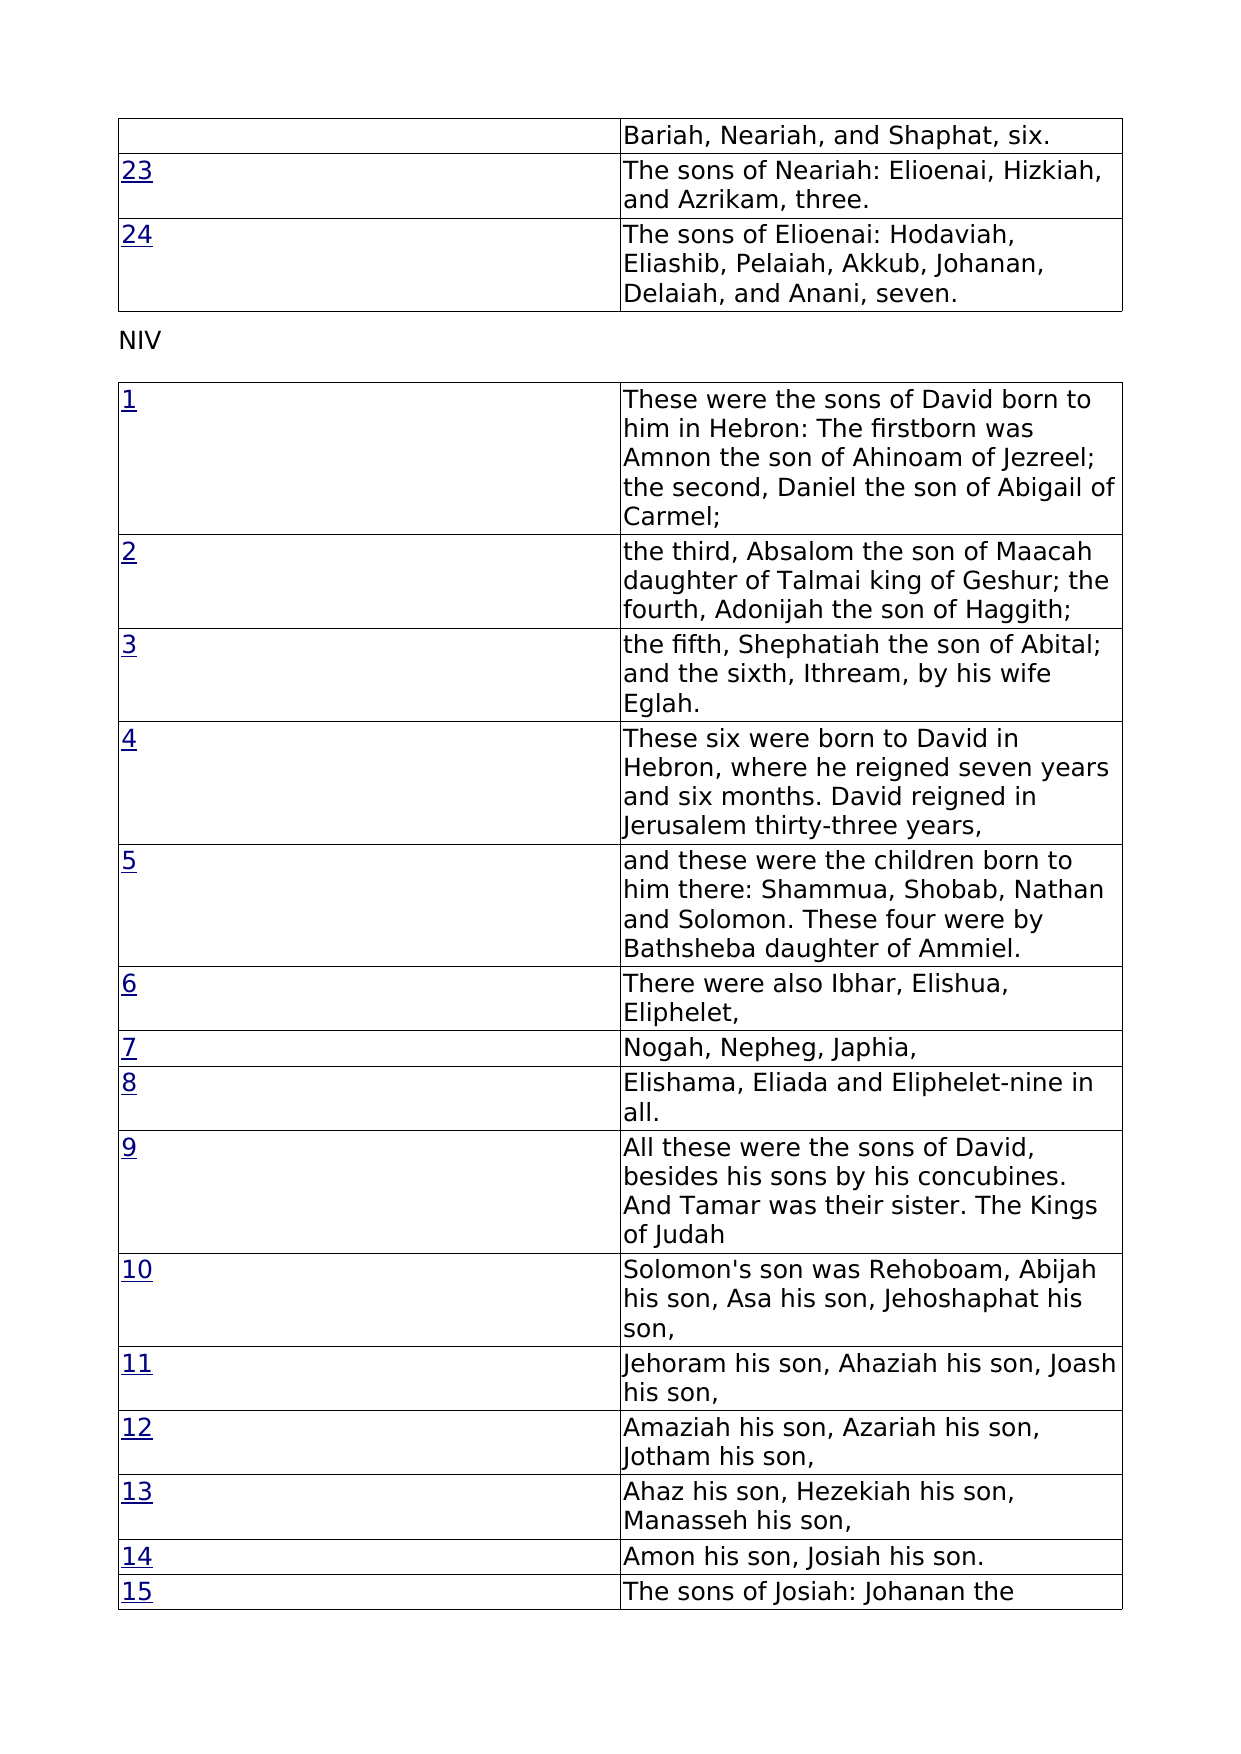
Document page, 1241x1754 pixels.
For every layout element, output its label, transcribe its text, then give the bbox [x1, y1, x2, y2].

text NIV [118, 326, 1122, 355]
table_cell Solomon's son was Rehoboam, Abijah his son, Asa his son, Jehoshaphat his son, [621, 1254, 1122, 1346]
table_cell Elishama, Eliada and Eliphelet-nine in all. [621, 1067, 1122, 1130]
table_header These were the sons of David born to him in Hebron: The firstborn was Amnon the son of Ahinoam of Jezreel; the second, Daniel the son of Abigail of Carmel; [621, 383, 1122, 534]
table_cell the fifth, Shephatiah the son of Abital; and the sixth, Ithream, by his wife Eglah. [621, 629, 1122, 721]
table_cell There were also Ibhar, Elishua, Eliphelet, [621, 967, 1122, 1030]
table_cell Amon his son, Josiah his son. [621, 1540, 1122, 1574]
table_cell 6 [119, 967, 620, 1030]
table_cell 10 [119, 1254, 620, 1346]
table_cell 11 [119, 1347, 620, 1410]
table_cell 7 [119, 1031, 620, 1066]
table_cell 4 [119, 722, 620, 843]
table_cell 5 [119, 845, 620, 966]
table_cell 8 [119, 1067, 620, 1130]
table_cell The sons of Elioenai: Hodaviah, Eliashib, Pelaiah, Akkub, Johanan, Delaiah, and Anani, seven. [621, 219, 1122, 311]
table_cell Jehoram his son, Ahaziah his son, Joash his son, [621, 1347, 1122, 1410]
table_cell Amaziah his son, Azariah his son, Jotham his son, [621, 1411, 1122, 1474]
table_cell the third, Absalom the son of Maacah daughter of Talmai king of Geshur; the fourth, Adonijah the son of Haggith; [621, 535, 1122, 627]
table_cell All these were the sons of David, besides his sons by his concubines. And Tamar was their sister. The Kings of Judah [621, 1131, 1122, 1252]
table_cell The sons of Neariah: Elioenai, Hizkiah, and Azrikam, three. [621, 154, 1122, 217]
table_cell The sons of Josiah: Johanan the [621, 1575, 1122, 1609]
table_header 1 [119, 383, 620, 534]
table_cell [119, 119, 620, 153]
table_cell Ahaz his son, Hezekiah his son, Manasseh his son, [621, 1475, 1122, 1539]
table_cell These six were born to David in Hebron, where he reigned seven years and six months. David reigned in Jerusalem thirty-three years, [621, 722, 1122, 843]
table_cell 2 [119, 535, 620, 627]
table_cell 23 [119, 154, 620, 217]
table_cell 24 [119, 219, 620, 311]
table_cell 15 [119, 1575, 620, 1609]
table_cell Bariah, Neariah, and Shaphat, six. [621, 119, 1122, 153]
table_cell 14 [119, 1540, 620, 1574]
table_cell and these were the children born to him there: Shammua, Shobab, Nathan and Solomon. These four were by Bathsheba daughter of Ammiel. [621, 845, 1122, 966]
table_cell 13 [119, 1475, 620, 1539]
table_cell 12 [119, 1411, 620, 1474]
table_cell 9 [119, 1131, 620, 1252]
table_cell Nogah, Nepheg, Japhia, [621, 1031, 1122, 1066]
table_cell 3 [119, 629, 620, 721]
